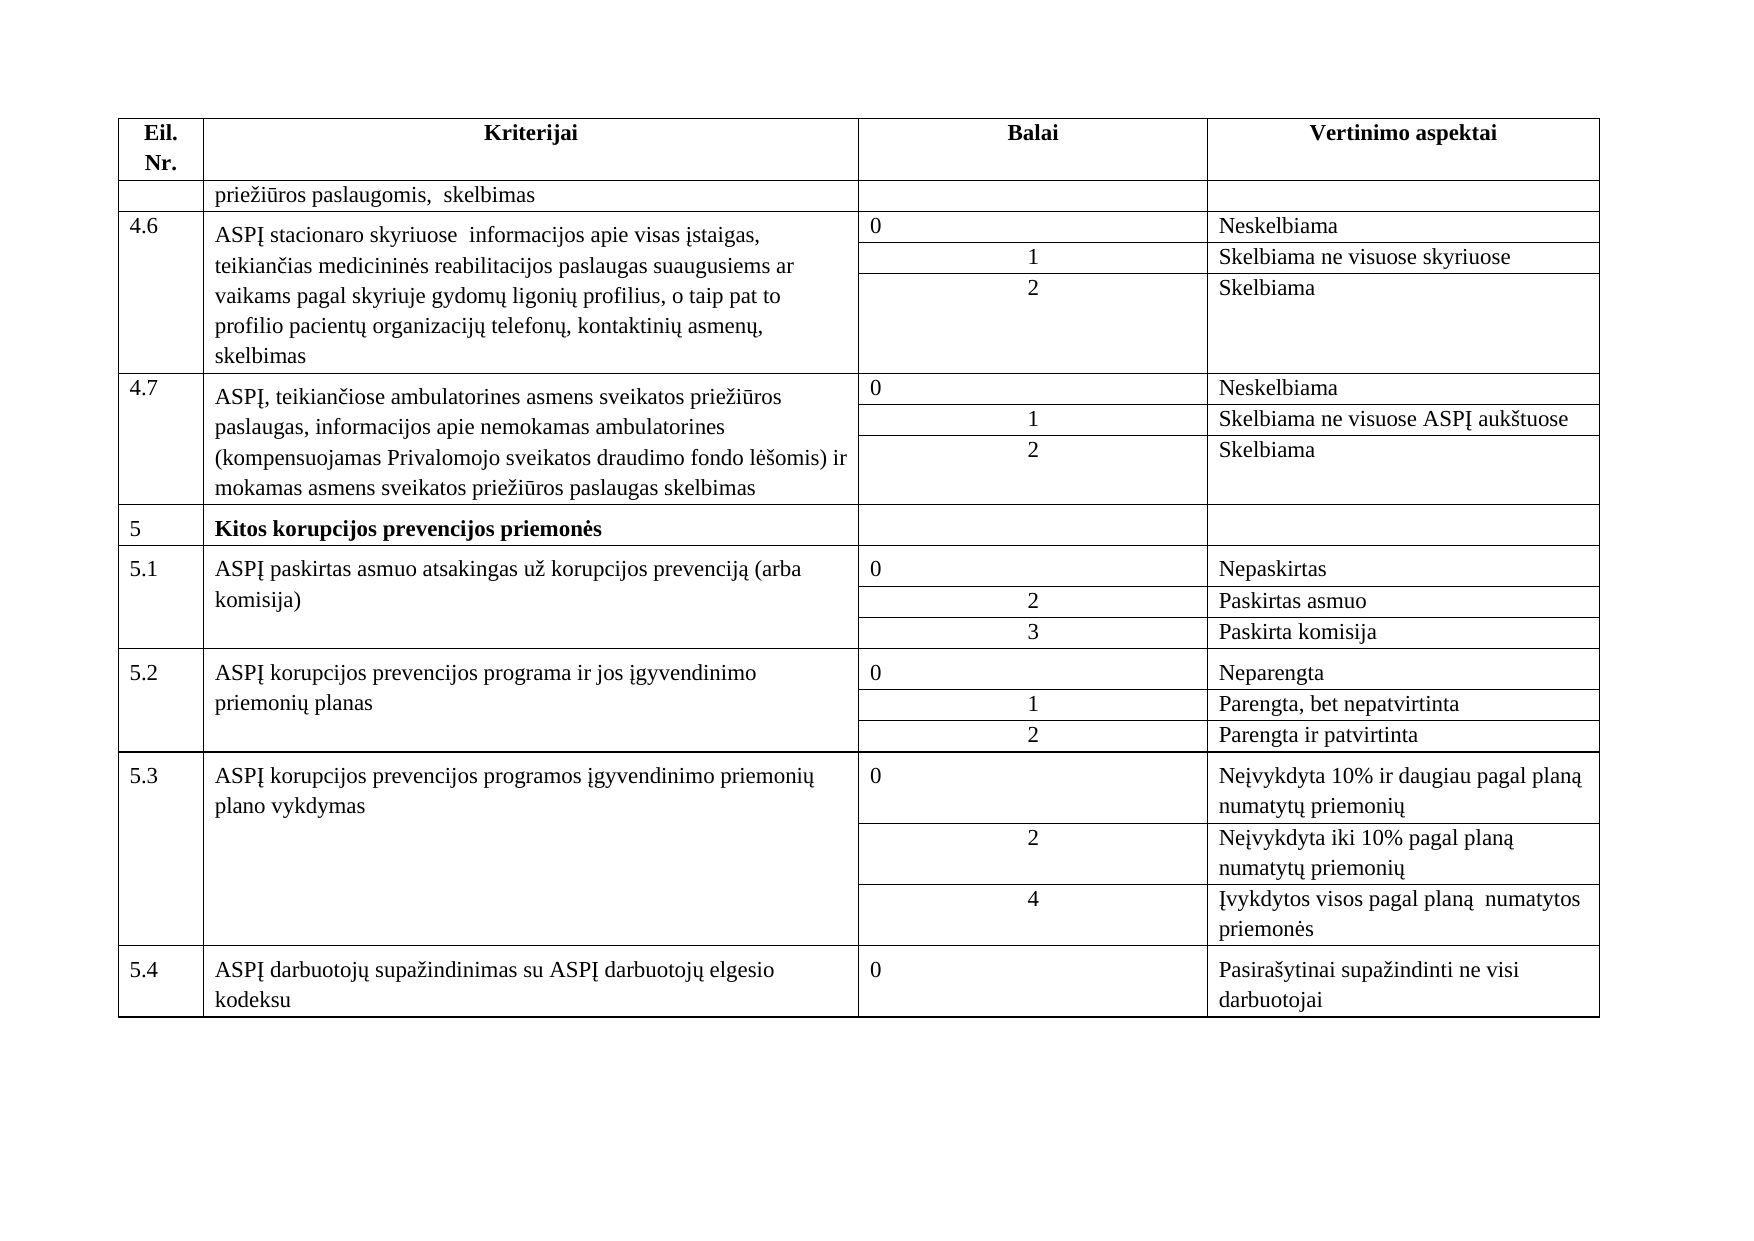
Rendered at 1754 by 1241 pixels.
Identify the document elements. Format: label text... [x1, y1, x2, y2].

table_cell [1208, 181, 1599, 211]
table_cell 4.6 [119, 212, 203, 372]
table_cell 3 [859, 618, 1207, 648]
table_cell Parengta ir patvirtinta [1208, 721, 1599, 751]
table_cell 2 [859, 824, 1207, 884]
table_cell 2 [859, 587, 1207, 617]
table_cell ASPĮ paskirtas asmuo atsakingas už korupcijos prevenciją (arba komisija) [204, 546, 858, 648]
table_cell Paskirta komisija [1208, 618, 1599, 648]
table_cell 4 [859, 885, 1207, 945]
table_cell [119, 181, 203, 211]
table_cell 0 [859, 212, 1207, 242]
table_header Kriterijai [204, 119, 858, 179]
table_cell [1208, 505, 1599, 545]
table_cell Neįvykdyta 10% ir daugiau pagal planą numatytų priemonių [1208, 753, 1599, 822]
table_cell ASPĮ korupcijos prevencijos programa ir jos įgyvendinimo priemonių planas [204, 649, 858, 751]
table_cell Neparengta [1208, 649, 1599, 689]
table_cell 5.4 [119, 946, 203, 1016]
table_cell Skelbiama ne visuose ASPĮ aukštuose [1208, 405, 1599, 435]
table_cell 5.1 [119, 546, 203, 648]
table_cell 4.7 [119, 374, 203, 504]
table_cell 2 [859, 721, 1207, 751]
table_cell ASPĮ darbuotojų supažindinimas su ASPĮ darbuotojų elgesio kodeksu [204, 946, 858, 1016]
table_cell Neskelbiama [1208, 374, 1599, 404]
table_cell ASPĮ stacionaro skyriuose informacijos apie visas įstaigas, teikiančias medicininės reabilitacijos paslaugas suaugusiems ar vaikams pagal skyriuje gydomų ligonių profilius, o taip pat to profilio pacientų organizacijų telefonų, kontaktinių asmenų, skelbimas [204, 212, 858, 372]
table_cell Neįvykdyta iki 10% pagal planą numatytų priemonių [1208, 824, 1599, 884]
table_cell 1 [859, 690, 1207, 720]
table_header Balai [859, 119, 1207, 179]
table_cell 0 [859, 374, 1207, 404]
table_cell [859, 181, 1207, 211]
table_cell Skelbiama ne visuose skyriuose [1208, 243, 1599, 273]
table_cell Įvykdytos visos pagal planą numatytos priemonės [1208, 885, 1599, 945]
table_cell Kitos korupcijos prevencijos priemonės [204, 505, 858, 545]
table_cell 0 [859, 753, 1207, 822]
table_cell 1 [859, 405, 1207, 435]
table_cell 0 [859, 546, 1207, 586]
table_cell Skelbiama [1208, 274, 1599, 372]
table_cell ASPĮ, teikiančiose ambulatorines asmens sveikatos priežiūros paslaugas, informacijos apie nemokamas ambulatorines (kompensuojamas Privalomojo sveikatos draudimo fondo lėšomis) ir mokamas asmens sveikatos priežiūros paslaugas skelbimas [204, 374, 858, 504]
table_cell Nepaskirtas [1208, 546, 1599, 586]
table_cell Parengta, bet nepatvirtinta [1208, 690, 1599, 720]
table_cell 5.2 [119, 649, 203, 751]
table_cell 2 [859, 436, 1207, 504]
table_cell 2 [859, 274, 1207, 372]
table_cell ASPĮ korupcijos prevencijos programos įgyvendinimo priemonių plano vykdymas [204, 753, 858, 945]
table_cell priežiūros paslaugomis, skelbimas [204, 181, 858, 211]
table_header Vertinimo aspektai [1208, 119, 1599, 179]
table_cell 0 [859, 946, 1207, 1016]
table_cell Neskelbiama [1208, 212, 1599, 242]
table_cell Skelbiama [1208, 436, 1599, 504]
table_header Eil. Nr. [119, 119, 203, 179]
table_cell 5 [119, 505, 203, 545]
table_cell 1 [859, 243, 1207, 273]
table_cell [859, 505, 1207, 545]
table_cell 0 [859, 649, 1207, 689]
table_cell Paskirtas asmuo [1208, 587, 1599, 617]
table_cell 5.3 [119, 753, 203, 945]
table_cell Pasirašytinai supažindinti ne visi darbuotojai [1208, 946, 1599, 1016]
